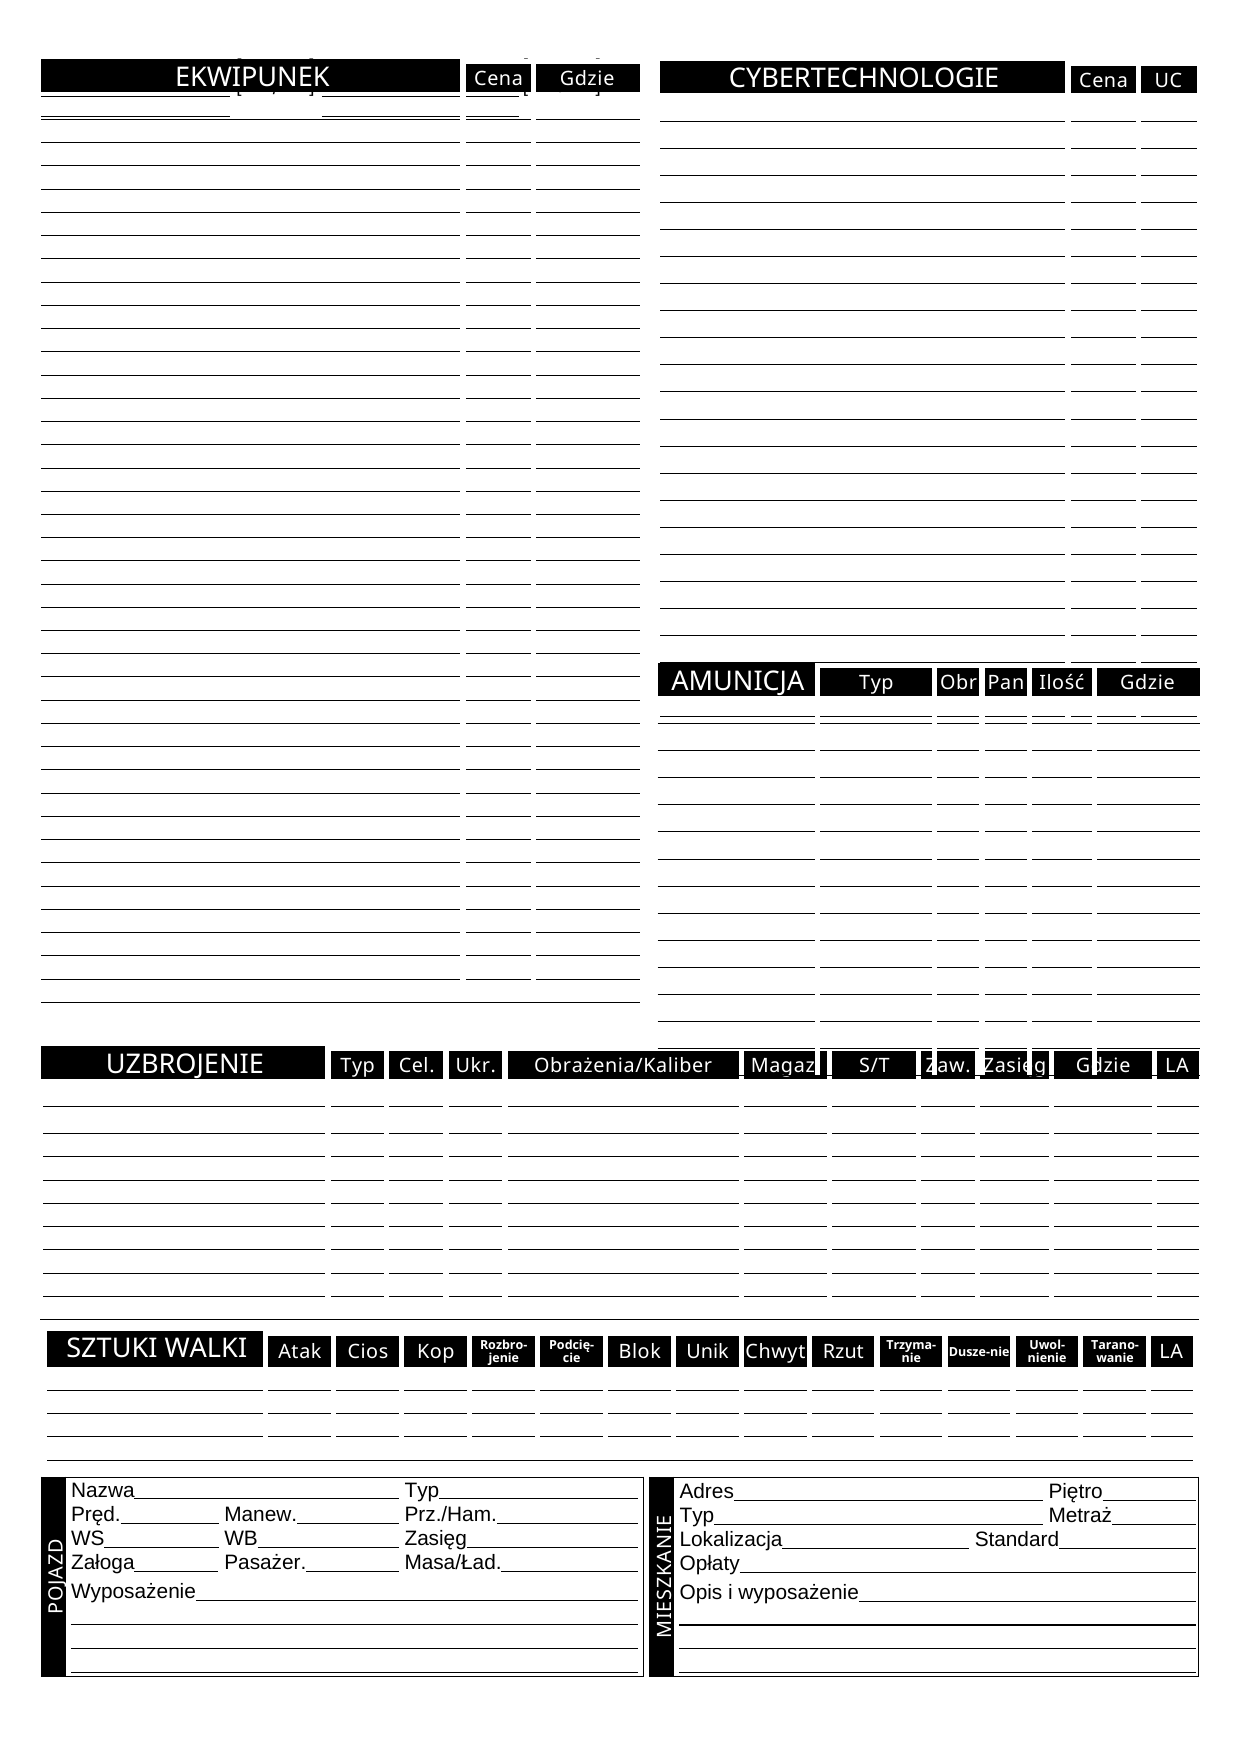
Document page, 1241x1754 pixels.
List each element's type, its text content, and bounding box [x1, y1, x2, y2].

table_cell [1141, 420, 1197, 446]
table_cell [449, 1204, 502, 1226]
table_cell [820, 724, 932, 750]
table_cell [1071, 636, 1136, 662]
table_cell [536, 283, 640, 305]
table_cell [1071, 284, 1136, 310]
table_header Chwyt [744, 1336, 807, 1367]
table_cell [41, 561, 460, 583]
table_cell [536, 887, 640, 909]
table_cell [466, 469, 531, 491]
table_cell [880, 1367, 942, 1390]
table_cell [449, 1107, 502, 1133]
table_cell [41, 445, 460, 467]
table_cell [985, 887, 1027, 913]
table_cell [466, 143, 531, 165]
table_cell [1032, 995, 1092, 1021]
table_cell [1054, 1181, 1152, 1203]
table_cell [47, 1391, 263, 1413]
table_cell [832, 1250, 916, 1272]
table_cell [389, 1107, 443, 1133]
table_cell [41, 376, 460, 398]
table_cell [540, 1391, 603, 1413]
table_cell [812, 1437, 874, 1459]
table_cell [608, 1367, 671, 1390]
table_cell [508, 1079, 739, 1106]
table_cell [1141, 338, 1197, 364]
table_cell [744, 1437, 807, 1459]
table_cell [744, 1181, 827, 1203]
table_cell [466, 817, 531, 839]
table_cell [744, 1250, 827, 1272]
table_cell [336, 1367, 399, 1390]
table_cell [41, 306, 460, 328]
table_cell [449, 1250, 502, 1272]
table_cell [449, 1157, 502, 1179]
table_cell [41, 92, 460, 119]
table_cell [980, 1250, 1049, 1272]
table_cell [536, 92, 640, 119]
table_cell [980, 1204, 1049, 1226]
table_cell [43, 1134, 325, 1156]
table_header [644, 1477, 649, 1676]
table_cell [980, 1107, 1049, 1133]
table_cell [658, 995, 815, 1021]
table_cell [449, 1227, 502, 1249]
table_cell [985, 751, 1027, 777]
table_cell [1097, 778, 1200, 804]
table_cell [41, 747, 460, 769]
table_cell [1032, 1022, 1092, 1048]
table_cell [880, 1391, 942, 1413]
table_cell [937, 751, 979, 777]
table_cell [41, 422, 460, 444]
table_cell [1151, 1437, 1193, 1459]
table_cell [536, 980, 640, 1002]
table_cell [536, 770, 640, 793]
table_cell [466, 329, 531, 351]
table_cell [43, 1274, 325, 1296]
table_cell [508, 1204, 739, 1226]
table_cell [41, 166, 460, 189]
table_cell [1054, 1297, 1152, 1319]
table_cell [466, 631, 531, 653]
table_cell [540, 1437, 603, 1459]
table_cell [660, 284, 1065, 310]
table_cell [536, 631, 640, 653]
table_header EKWIPUNEK [41, 59, 460, 92]
table_header Unik [676, 1336, 739, 1367]
table_cell [41, 794, 460, 816]
table_cell [1097, 914, 1200, 940]
table_cell [1157, 1227, 1199, 1249]
table_cell [937, 724, 979, 750]
table_cell [472, 1391, 535, 1413]
table_cell [980, 1181, 1049, 1203]
table_header Typ [331, 1051, 384, 1079]
table_cell [508, 1134, 739, 1156]
table_header Rozbro-jenie [472, 1336, 535, 1367]
table_cell [820, 832, 932, 858]
table_cell [985, 778, 1027, 804]
table_cell [832, 1079, 916, 1106]
table_cell [658, 696, 815, 723]
table_cell [41, 910, 460, 932]
table_cell [921, 1297, 975, 1319]
table_cell [1141, 365, 1197, 391]
table_cell [466, 840, 531, 862]
table_header Ukr. [449, 1051, 502, 1079]
table_cell [1141, 203, 1197, 229]
table_cell [1157, 1250, 1199, 1272]
table_cell [1083, 1437, 1146, 1459]
table_header POJAZD [42, 1478, 64, 1676]
table_cell [937, 832, 979, 858]
table_cell [937, 968, 979, 994]
table_cell [744, 1107, 827, 1133]
table_cell [744, 1391, 807, 1413]
table_cell [389, 1204, 443, 1226]
table_cell [660, 609, 1065, 635]
table_cell [466, 515, 531, 537]
table_cell [449, 1297, 502, 1319]
table_cell [466, 492, 531, 514]
table_cell [660, 230, 1065, 256]
table_cell [336, 1414, 399, 1436]
table_cell [41, 770, 460, 793]
table_cell [832, 1227, 916, 1249]
table_cell [41, 283, 460, 305]
table_cell [937, 805, 979, 831]
table_header Adres Piętro Typ Metraż Lokalizacja Standard Opłaty Opis i wyposażenie [674, 1478, 1198, 1676]
table_cell [43, 1250, 325, 1272]
table_cell [331, 1181, 384, 1203]
table_cell [820, 778, 932, 804]
table_cell [1157, 1107, 1199, 1133]
table_header Cios [336, 1336, 399, 1367]
table_cell [658, 805, 815, 831]
table_cell [1016, 1414, 1078, 1436]
table_cell [1054, 1274, 1152, 1296]
table_cell [466, 654, 531, 676]
table_cell [658, 968, 815, 994]
table_cell [744, 1134, 827, 1156]
table_cell [676, 1391, 739, 1413]
table_cell [1157, 1274, 1199, 1296]
table_cell [536, 259, 640, 282]
table_cell [820, 751, 932, 777]
table_cell [608, 1414, 671, 1436]
table_cell [536, 213, 640, 235]
table_cell [331, 1250, 384, 1272]
table_cell [1151, 1367, 1193, 1390]
table_cell [660, 311, 1065, 337]
table_cell [1032, 887, 1092, 913]
table_cell [466, 399, 531, 421]
table_cell [820, 995, 932, 1021]
table_cell [508, 1274, 739, 1296]
table_cell [404, 1437, 467, 1459]
table_cell [41, 654, 460, 676]
table_cell [508, 1157, 739, 1179]
table_cell [466, 724, 531, 746]
table_cell [921, 1134, 975, 1156]
table_cell [389, 1134, 443, 1156]
table_cell [744, 1079, 827, 1106]
table_header Gdzie [536, 64, 640, 92]
table_cell [466, 538, 531, 560]
table_cell [1071, 420, 1136, 446]
table_header Kop [404, 1336, 467, 1367]
table_cell [404, 1391, 467, 1413]
table_cell [820, 968, 932, 994]
table_header Blok [608, 1336, 671, 1367]
table_cell [921, 1157, 975, 1179]
table_cell [937, 941, 979, 967]
table_cell [466, 933, 531, 955]
table_cell [1054, 1227, 1152, 1249]
table_cell [744, 1297, 827, 1319]
table_header AMUNICJA [658, 663, 815, 696]
table_cell [658, 914, 815, 940]
table_cell [268, 1414, 331, 1436]
table_cell [336, 1437, 399, 1459]
table_cell [466, 608, 531, 630]
table_cell [1016, 1367, 1078, 1390]
table_header Nazwa Typ Pręd. Manew. Prz./Ham. WS WB Zasięg Załoga Pasażer. Masa/Ład. Wyposażenie [66, 1478, 643, 1676]
table_cell [449, 1079, 502, 1106]
table_cell [985, 860, 1027, 886]
table_cell [331, 1079, 384, 1106]
table_cell [937, 860, 979, 886]
table_cell [1097, 1022, 1200, 1048]
table_cell [1032, 941, 1092, 967]
table_cell [1141, 176, 1197, 202]
table_cell [41, 724, 460, 746]
table_cell [41, 120, 460, 142]
table_cell [676, 1414, 739, 1436]
table_header UC [1141, 66, 1197, 93]
table_cell [41, 677, 460, 700]
table_cell [820, 887, 932, 913]
table_cell [660, 94, 1065, 121]
table_cell [1071, 501, 1136, 527]
table_cell [508, 1107, 739, 1133]
table_cell [1141, 392, 1197, 418]
table_cell [466, 166, 531, 189]
table_cell [41, 190, 460, 212]
table_header Obrażenia/Kaliber [508, 1051, 739, 1079]
table_cell [660, 392, 1065, 418]
table_cell [466, 422, 531, 444]
table_header Typ [820, 668, 932, 696]
table_cell [41, 213, 460, 235]
table_cell [1141, 636, 1197, 662]
table_cell [660, 555, 1065, 581]
table_cell [832, 1274, 916, 1296]
table_cell [466, 283, 531, 305]
table_cell [921, 1274, 975, 1296]
table_cell [41, 817, 460, 839]
table_cell [1032, 778, 1092, 804]
table_cell [41, 956, 460, 978]
table_header Podcię- cie [540, 1336, 603, 1367]
table_cell [660, 636, 1065, 662]
table_cell [47, 1437, 263, 1459]
table_cell [404, 1414, 467, 1436]
table_cell [508, 1181, 739, 1203]
table_cell [985, 968, 1027, 994]
table_cell [744, 1274, 827, 1296]
table_cell [921, 1107, 975, 1133]
table_cell [1071, 365, 1136, 391]
table_cell [744, 1414, 807, 1436]
table_cell [1141, 501, 1197, 527]
table_cell [985, 914, 1027, 940]
table_cell [658, 941, 815, 967]
table_cell [536, 329, 640, 351]
table_cell [660, 257, 1065, 283]
table_cell [921, 1204, 975, 1226]
table_cell [536, 840, 640, 862]
table_cell [466, 770, 531, 793]
table_cell [1141, 447, 1197, 473]
table_cell [536, 608, 640, 630]
table_cell [1032, 1049, 1092, 1075]
table_cell [1097, 968, 1200, 994]
table_cell [948, 1437, 1010, 1459]
table_cell [937, 696, 979, 723]
table_header Cena [1071, 66, 1136, 93]
table_cell [41, 608, 460, 630]
table_cell [1071, 203, 1136, 229]
table_cell [1054, 1250, 1152, 1272]
table_cell [536, 352, 640, 374]
table_cell [540, 1367, 603, 1390]
table_cell [1141, 609, 1197, 635]
table_cell [1141, 284, 1197, 310]
table_cell [1097, 887, 1200, 913]
table_cell [536, 724, 640, 746]
table_cell [608, 1391, 671, 1413]
table_cell [331, 1274, 384, 1296]
table_cell [41, 980, 460, 1002]
table_cell [1141, 555, 1197, 581]
table_cell [660, 420, 1065, 446]
table_cell [985, 696, 1027, 723]
table_cell [536, 956, 640, 978]
table_cell [1097, 696, 1200, 723]
table_header LA [1151, 1336, 1193, 1367]
table_cell [536, 747, 640, 769]
table_cell [43, 1297, 325, 1319]
table_cell [1097, 1049, 1200, 1075]
table_cell [1157, 1204, 1199, 1226]
table_cell [466, 213, 531, 235]
table_cell [47, 1367, 263, 1390]
table_cell [985, 1022, 1027, 1048]
table_header Gdzie [1097, 668, 1200, 696]
table_cell [1097, 724, 1200, 750]
table_cell [1151, 1391, 1193, 1413]
table_cell [536, 561, 640, 583]
table_cell [980, 1157, 1049, 1179]
table_cell [536, 677, 640, 700]
table_cell [1141, 149, 1197, 175]
table_header MIESZKANIE [650, 1478, 672, 1676]
table_cell [536, 585, 640, 607]
table_cell [1016, 1391, 1078, 1413]
table_header Obr [937, 668, 979, 696]
table_cell [466, 980, 531, 1002]
table_cell [536, 306, 640, 328]
table_cell [937, 887, 979, 913]
table_cell [1071, 582, 1136, 608]
table_cell [985, 724, 1027, 750]
table_cell [331, 1227, 384, 1249]
table_cell [1071, 257, 1136, 283]
table_cell [820, 696, 932, 723]
table_cell [812, 1414, 874, 1436]
table_cell [676, 1367, 739, 1390]
table_cell [536, 654, 640, 676]
table_cell [472, 1414, 535, 1436]
table_cell [268, 1367, 331, 1390]
table_cell [1071, 338, 1136, 364]
table_cell [43, 1157, 325, 1179]
table_cell [1032, 968, 1092, 994]
table_cell [937, 1049, 979, 1075]
table_cell [980, 1274, 1049, 1296]
table_cell [1071, 555, 1136, 581]
table_cell [41, 259, 460, 282]
table_cell [660, 474, 1065, 500]
table_cell [1151, 1414, 1193, 1436]
table_cell [1032, 751, 1092, 777]
table_cell [832, 1107, 916, 1133]
table_cell [658, 751, 815, 777]
table_cell [47, 1414, 263, 1436]
table_cell [1071, 149, 1136, 175]
table_cell [658, 724, 815, 750]
table_cell [1071, 176, 1136, 202]
table_header Ilość [1032, 668, 1092, 696]
table_cell [832, 1204, 916, 1226]
table_cell [1071, 392, 1136, 418]
table_cell [41, 631, 460, 653]
table_cell [1157, 1134, 1199, 1156]
table_cell [820, 1049, 932, 1075]
table_cell [41, 585, 460, 607]
table_cell [466, 236, 531, 258]
table_cell [536, 166, 640, 189]
table_cell [937, 914, 979, 940]
table_cell [1054, 1134, 1152, 1156]
table_cell [404, 1367, 467, 1390]
table_header Uwol-nienie [1016, 1336, 1078, 1367]
table_cell [508, 1297, 739, 1319]
table_cell [1141, 582, 1197, 608]
table_cell [536, 817, 640, 839]
table_cell [608, 1437, 671, 1459]
table_cell [536, 236, 640, 258]
table_cell [937, 995, 979, 1021]
table_cell [536, 933, 640, 955]
table_cell [41, 236, 460, 258]
table_cell [1097, 751, 1200, 777]
table_cell [41, 329, 460, 351]
table_cell [389, 1227, 443, 1249]
table_cell [536, 376, 640, 398]
table_cell [536, 469, 640, 491]
table_cell [744, 1204, 827, 1226]
table_cell [1097, 860, 1200, 886]
table_cell [937, 1022, 979, 1048]
table_cell [43, 1204, 325, 1226]
table_cell [660, 203, 1065, 229]
table_cell [1071, 122, 1136, 148]
table_cell [1097, 832, 1200, 858]
table_cell [948, 1391, 1010, 1413]
table_cell [536, 492, 640, 514]
table_cell [466, 887, 531, 909]
table_cell [1054, 1204, 1152, 1226]
table_cell [536, 701, 640, 723]
table_cell [43, 1227, 325, 1249]
table_cell [985, 805, 1027, 831]
table_cell [1141, 257, 1197, 283]
table_cell [536, 794, 640, 816]
table_cell [41, 469, 460, 491]
table_cell [43, 1079, 325, 1106]
table_cell [389, 1250, 443, 1272]
table_cell [466, 352, 531, 374]
table_cell [1141, 474, 1197, 500]
table_cell [466, 120, 531, 142]
table_header Trzyma-nie [880, 1336, 942, 1367]
table_cell [1157, 1079, 1199, 1106]
table_cell [812, 1367, 874, 1390]
table_cell [466, 585, 531, 607]
table_cell [658, 832, 815, 858]
table_header Cel. [389, 1051, 443, 1079]
table_cell [41, 143, 460, 165]
table_cell [660, 365, 1065, 391]
table_cell [1141, 94, 1197, 121]
table_header Atak [268, 1336, 331, 1367]
table_cell [43, 1107, 325, 1133]
table_cell [41, 840, 460, 862]
table_cell [812, 1391, 874, 1413]
table_cell [41, 933, 460, 955]
table_cell [466, 561, 531, 583]
table_cell [1054, 1079, 1152, 1106]
table_cell [466, 956, 531, 978]
table_cell [41, 863, 460, 886]
table_cell [466, 863, 531, 886]
table_cell [268, 1437, 331, 1459]
table_cell [466, 376, 531, 398]
table_cell [980, 1079, 1049, 1106]
table_cell [820, 914, 932, 940]
table_cell [536, 399, 640, 421]
table_cell [1071, 474, 1136, 500]
table_cell [820, 805, 932, 831]
table_cell [1097, 941, 1200, 967]
table_cell [744, 1367, 807, 1390]
table_cell [921, 1250, 975, 1272]
table_cell [676, 1437, 739, 1459]
table_header CYBERTECHNOLOGIE [660, 61, 1065, 93]
table_cell [1071, 528, 1136, 554]
table_cell [1032, 696, 1092, 723]
table_cell [389, 1181, 443, 1203]
table_cell [820, 860, 932, 886]
table_cell [948, 1367, 1010, 1390]
table_cell [331, 1157, 384, 1179]
table_cell [744, 1227, 827, 1249]
table_cell [1071, 447, 1136, 473]
table_cell [985, 1049, 1027, 1075]
table_cell [658, 1049, 815, 1075]
table_cell [536, 538, 640, 560]
table_cell [536, 120, 640, 142]
table_cell [1083, 1414, 1146, 1436]
table_cell [985, 941, 1027, 967]
table_cell [536, 190, 640, 212]
table_cell [536, 143, 640, 165]
table_cell [466, 306, 531, 328]
table_cell [832, 1181, 916, 1203]
table_cell [1016, 1437, 1078, 1459]
table_cell [331, 1107, 384, 1133]
table_cell [1141, 528, 1197, 554]
table_cell [921, 1181, 975, 1203]
table_cell [1157, 1181, 1199, 1203]
table_cell [1032, 860, 1092, 886]
table_cell [536, 515, 640, 537]
table_cell [660, 149, 1065, 175]
table_cell [1032, 832, 1092, 858]
table_cell [660, 501, 1065, 527]
table_cell [658, 860, 815, 886]
table_cell [1054, 1107, 1152, 1133]
table_header Pan [985, 668, 1027, 696]
table_cell [1071, 609, 1136, 635]
table_cell [1097, 805, 1200, 831]
table_cell [832, 1134, 916, 1156]
table_cell [832, 1297, 916, 1319]
table_cell [1097, 995, 1200, 1021]
table_cell [449, 1181, 502, 1203]
table_cell [1032, 914, 1092, 940]
table_cell [1083, 1391, 1146, 1413]
table_cell [980, 1134, 1049, 1156]
table_header SZTUKI WALKI [47, 1331, 263, 1367]
table_cell [41, 701, 460, 723]
table_cell [985, 832, 1027, 858]
table_cell [658, 887, 815, 913]
table_cell [466, 259, 531, 282]
table_cell [660, 176, 1065, 202]
table_cell [466, 910, 531, 932]
table_cell [536, 445, 640, 467]
table_cell [466, 794, 531, 816]
table_cell [948, 1414, 1010, 1436]
table_cell [1141, 230, 1197, 256]
table_cell [832, 1157, 916, 1179]
table_cell [466, 190, 531, 212]
table_cell [449, 1134, 502, 1156]
table_cell [466, 445, 531, 467]
table_cell [466, 677, 531, 700]
table_cell [466, 92, 531, 119]
table_cell [880, 1437, 942, 1459]
table_cell [331, 1204, 384, 1226]
table_cell [1083, 1367, 1146, 1390]
table_cell [1157, 1297, 1199, 1319]
table_cell [536, 910, 640, 932]
table_cell [1141, 311, 1197, 337]
table_cell [658, 1022, 815, 1048]
table_cell [1157, 1157, 1199, 1179]
table_cell [508, 1227, 739, 1249]
table_cell [660, 528, 1065, 554]
table_header Cena [466, 64, 531, 92]
table_cell [536, 422, 640, 444]
table_cell [331, 1297, 384, 1319]
table_cell [536, 863, 640, 886]
table_cell [472, 1367, 535, 1390]
table_cell [41, 492, 460, 514]
table_cell [268, 1391, 331, 1413]
table_cell [744, 1157, 827, 1179]
table_cell [43, 1181, 325, 1203]
table_cell [331, 1134, 384, 1156]
table_cell [449, 1274, 502, 1296]
table_cell [472, 1437, 535, 1459]
table_cell [1071, 94, 1136, 121]
table_cell [921, 1227, 975, 1249]
table_cell [820, 941, 932, 967]
table_cell [1141, 122, 1197, 148]
table_cell [466, 701, 531, 723]
table_cell [508, 1250, 739, 1272]
table_cell [389, 1079, 443, 1106]
table_cell [660, 447, 1065, 473]
table_cell [389, 1274, 443, 1296]
table_cell [980, 1227, 1049, 1249]
table_cell [658, 778, 815, 804]
table_cell [880, 1414, 942, 1436]
table_cell [660, 338, 1065, 364]
table_header Rzut [812, 1336, 874, 1367]
table_cell [921, 1079, 975, 1106]
table_cell [41, 538, 460, 560]
table_cell [41, 399, 460, 421]
table_cell [660, 122, 1065, 148]
table_cell [1032, 805, 1092, 831]
table_cell [980, 1297, 1049, 1319]
table_cell [937, 778, 979, 804]
table_cell [389, 1297, 443, 1319]
table_cell [336, 1391, 399, 1413]
table_header UZBROJENIE [41, 1046, 325, 1079]
table_cell [1071, 230, 1136, 256]
table_cell [1071, 311, 1136, 337]
table_cell [41, 515, 460, 537]
table_cell [466, 747, 531, 769]
table_cell [1032, 724, 1092, 750]
table_header Tarano-wanie [1083, 1336, 1146, 1367]
table_cell [389, 1157, 443, 1179]
table_header Dusze-nie [948, 1336, 1010, 1367]
table_cell [820, 1022, 932, 1048]
table_cell [1054, 1157, 1152, 1179]
table_cell [41, 352, 460, 374]
table_cell [41, 887, 460, 909]
table_cell [540, 1414, 603, 1436]
table_cell [985, 995, 1027, 1021]
table_cell [660, 582, 1065, 608]
